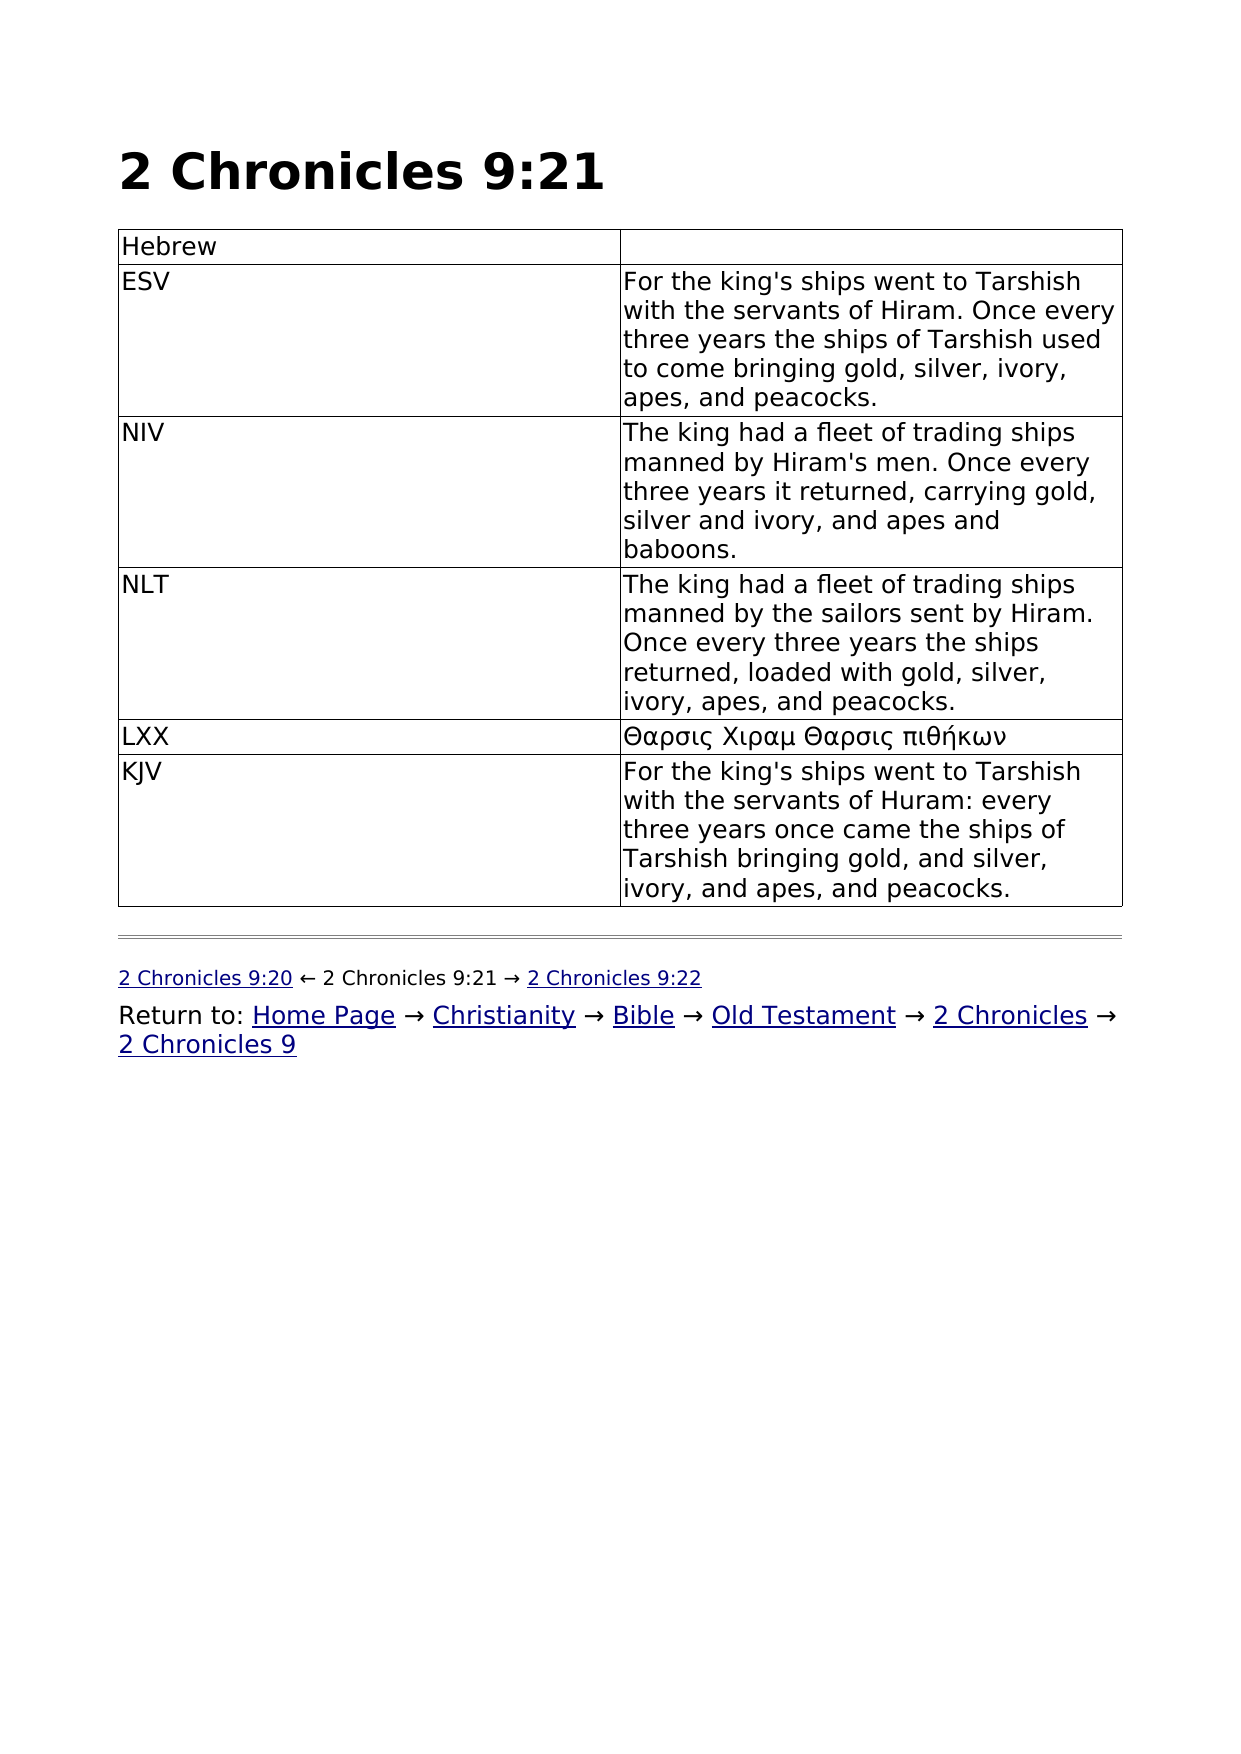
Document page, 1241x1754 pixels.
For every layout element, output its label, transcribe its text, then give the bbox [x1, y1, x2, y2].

table_cell LXX [119, 720, 620, 754]
table_cell NLT [119, 568, 620, 719]
table_cell For the king's ships went to Tarshish with the servants of Huram: every three years once came the ships of Tarshish bringing gold, and silver, ivory, and apes, and peacocks. [621, 755, 1122, 906]
table_cell The king had a fleet of trading ships manned by Hiram's men. Once every three years it returned, carrying gold, silver and ivory, and apes and baboons. [621, 417, 1122, 567]
table_header Hebrew [119, 230, 620, 264]
table_header [621, 230, 1122, 264]
table_cell The king had a fleet of trading ships manned by the sailors sent by Hiram. Once every three years the ships returned, loaded with gold, silver, ivory, apes, and peacocks. [621, 568, 1122, 719]
table_cell NIV [119, 417, 620, 567]
text 2 Chronicles 9:20 ← 2 Chronicles 9:21 → 2 Chronicles 9:22 [118, 967, 1122, 1001]
table_cell ESV [119, 265, 620, 416]
table_cell Θαρσις Χιραμ Θαρσις πιθήκων [621, 720, 1122, 754]
table_cell For the king's ships went to Tarshish with the servants of Hiram. Once every three years the ships of Tarshish used to come bringing gold, silver, ivory, apes, and peacocks. [621, 265, 1122, 416]
subtitle 2 Chronicles 9:21 [118, 143, 1122, 201]
text Return to: Home Page → Christianity → Bible → Old Testament → 2 Chronicles → 2 Chronicles 9 [118, 1001, 1122, 1059]
table_cell KJV [119, 755, 620, 906]
